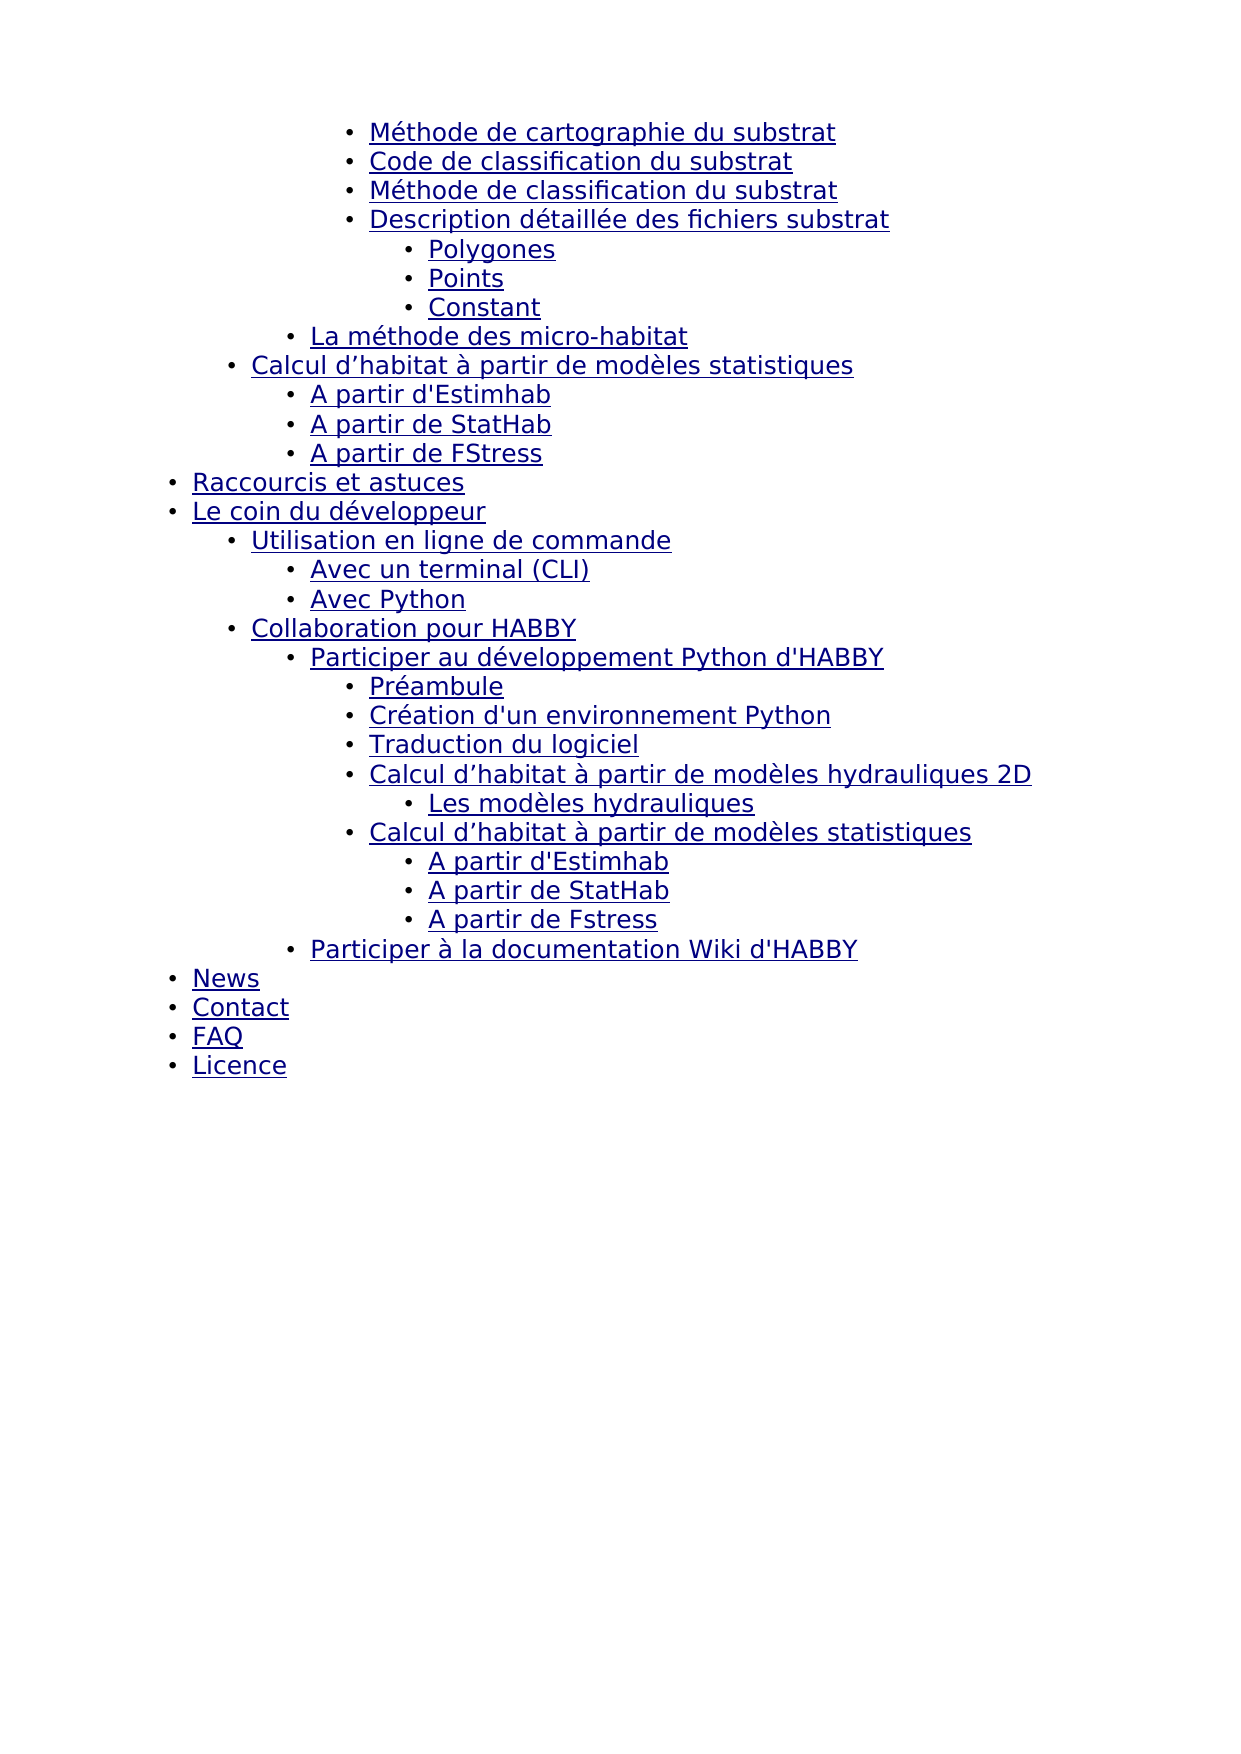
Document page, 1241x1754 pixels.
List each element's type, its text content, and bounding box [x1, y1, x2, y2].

list Raccourcis et astuces [177, 468, 1122, 497]
list A partir de StatHab [295, 410, 1122, 439]
list La méthode des micro-habitat [295, 322, 1122, 351]
list Polygones [413, 235, 1122, 264]
list Calcul d’habitat à partir de modèles statistiques [354, 818, 1122, 847]
list Participer à la documentation Wiki d'HABBY [295, 935, 1122, 964]
list Avec un terminal (CLI) [295, 556, 1122, 585]
list Points [413, 264, 1122, 293]
list Description détaillée des fichiers substrat [354, 206, 1122, 235]
list A partir de FStress [295, 439, 1122, 468]
list Contact [177, 993, 1122, 1022]
list A partir de Fstress [413, 906, 1122, 935]
list A partir de StatHab [413, 876, 1122, 906]
list A partir d'Estimhab [413, 847, 1122, 876]
list Constant [413, 293, 1122, 322]
list Utilisation en ligne de commande [236, 526, 1122, 556]
list Les modèles hydrauliques [413, 789, 1122, 818]
list Calcul d’habitat à partir de modèles statistiques [236, 351, 1122, 381]
list Calcul d’habitat à partir de modèles hydrauliques 2D [354, 760, 1122, 789]
list A partir d'Estimhab [295, 381, 1122, 410]
list Participer au développement Python d'HABBY [295, 643, 1122, 672]
list Préambule [354, 672, 1122, 701]
list Le coin du développeur [177, 497, 1122, 526]
list Licence [177, 1051, 1122, 1081]
list FAQ [177, 1022, 1122, 1051]
list Traduction du logiciel [354, 731, 1122, 760]
list Méthode de cartographie du substrat [354, 118, 1122, 147]
list Code de classification du substrat [354, 147, 1122, 176]
list Collaboration pour HABBY [236, 614, 1122, 643]
list News [177, 964, 1122, 993]
list Méthode de classification du substrat [354, 176, 1122, 206]
list Création d'un environnement Python [354, 701, 1122, 731]
list Avec Python [295, 585, 1122, 614]
